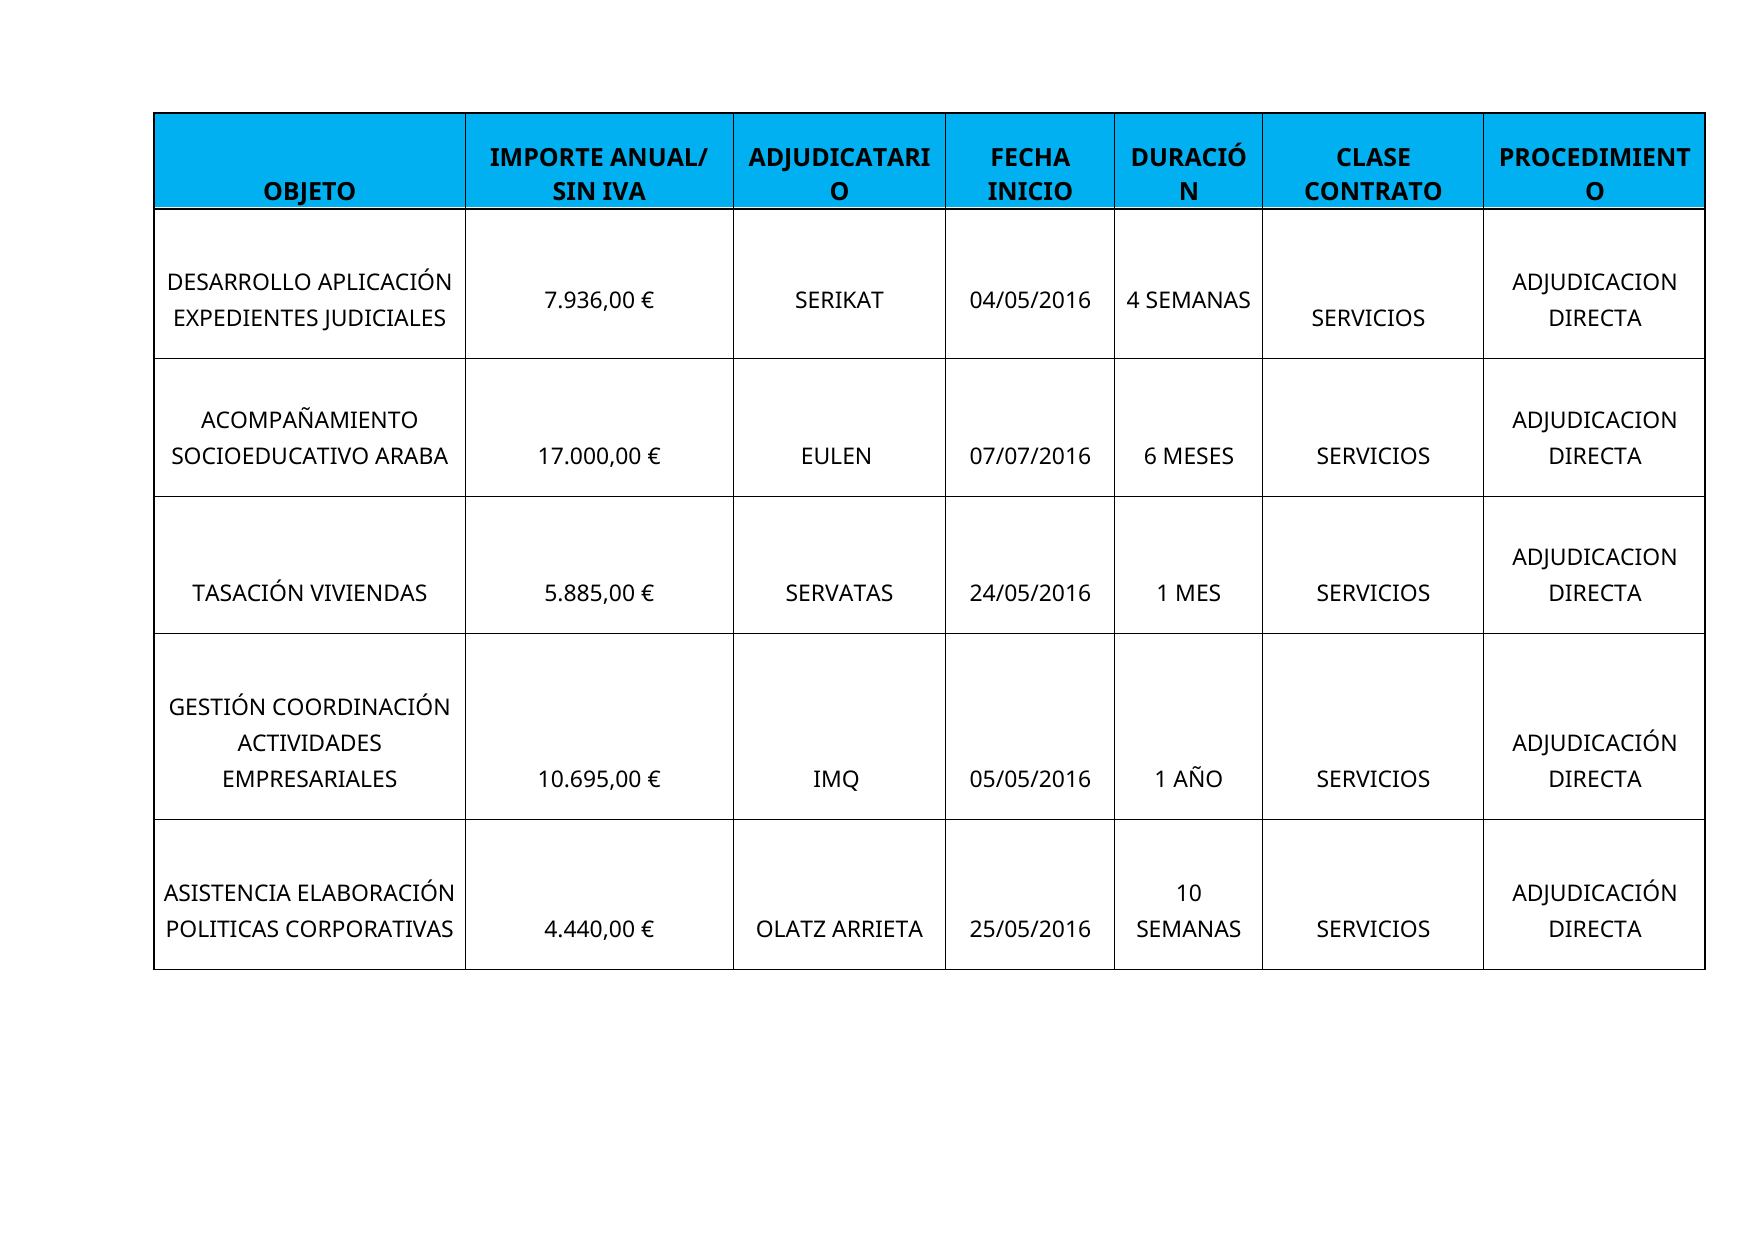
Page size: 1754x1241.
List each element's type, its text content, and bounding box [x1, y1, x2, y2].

table_cell 05/05/2016 [946, 634, 1114, 819]
table_cell SERVICIOS [1263, 820, 1483, 968]
table_cell 10 SEMANAS [1115, 820, 1262, 968]
table_cell ADJUDICACION DIRECTA [1484, 359, 1704, 496]
table_header OBJETO [155, 114, 465, 207]
table_header FECHA INICIO [946, 114, 1114, 207]
table_cell IMQ [734, 634, 945, 819]
table_cell TASACIÓN VIVIENDAS [155, 497, 465, 633]
table_cell SERVICIOS [1263, 497, 1483, 633]
table_cell 24/05/2016 [946, 497, 1114, 633]
table_cell ACOMPAÑAMIENTO SOCIOEDUCATIVO ARABA [155, 359, 465, 496]
table_cell ADJUDICACION DIRECTA [1484, 497, 1704, 633]
table_cell SERVATAS [734, 497, 945, 633]
table_header DURACIÓN [1115, 114, 1262, 207]
table_header CLASE CONTRATO [1263, 114, 1483, 207]
table_cell 04/05/2016 [946, 210, 1114, 358]
table_cell SERVICIOS [1263, 210, 1483, 358]
table_cell 1 MES [1115, 497, 1262, 633]
table_cell 4 SEMANAS [1115, 210, 1262, 358]
table_header PROCEDIMIENTO [1484, 114, 1704, 207]
table_cell 25/05/2016 [946, 820, 1114, 968]
table_header IMPORTE ANUAL/ SIN IVA [466, 114, 733, 207]
table_cell SERIKAT [734, 210, 945, 358]
table_cell EULEN [734, 359, 945, 496]
table_cell GESTIÓN COORDINACIÓN ACTIVIDADES EMPRESARIALES [155, 634, 465, 819]
table_cell DESARROLLO APLICACIÓN EXPEDIENTES JUDICIALES [155, 210, 465, 358]
table_cell ADJUDICACIÓN DIRECTA [1484, 634, 1704, 819]
table_cell SERVICIOS [1263, 634, 1483, 819]
table_cell 7.936,00 € [466, 210, 733, 358]
table_cell 10.695,00 € [466, 634, 733, 819]
table_cell 07/07/2016 [946, 359, 1114, 496]
table_header ADJUDICATARIO [734, 114, 945, 207]
table_cell ADJUDICACIÓN DIRECTA [1484, 820, 1704, 968]
table_cell ASISTENCIA ELABORACIÓN POLITICAS CORPORATIVAS [155, 820, 465, 968]
table_cell 17.000,00 € [466, 359, 733, 496]
table_cell SERVICIOS [1263, 359, 1483, 496]
table_cell 6 MESES [1115, 359, 1262, 496]
table_cell OLATZ ARRIETA [734, 820, 945, 968]
table_cell 5.885,00 € [466, 497, 733, 633]
table_cell 1 AÑO [1115, 634, 1262, 819]
table_cell ADJUDICACION DIRECTA [1484, 210, 1704, 358]
table_cell 4.440,00 € [466, 820, 733, 968]
